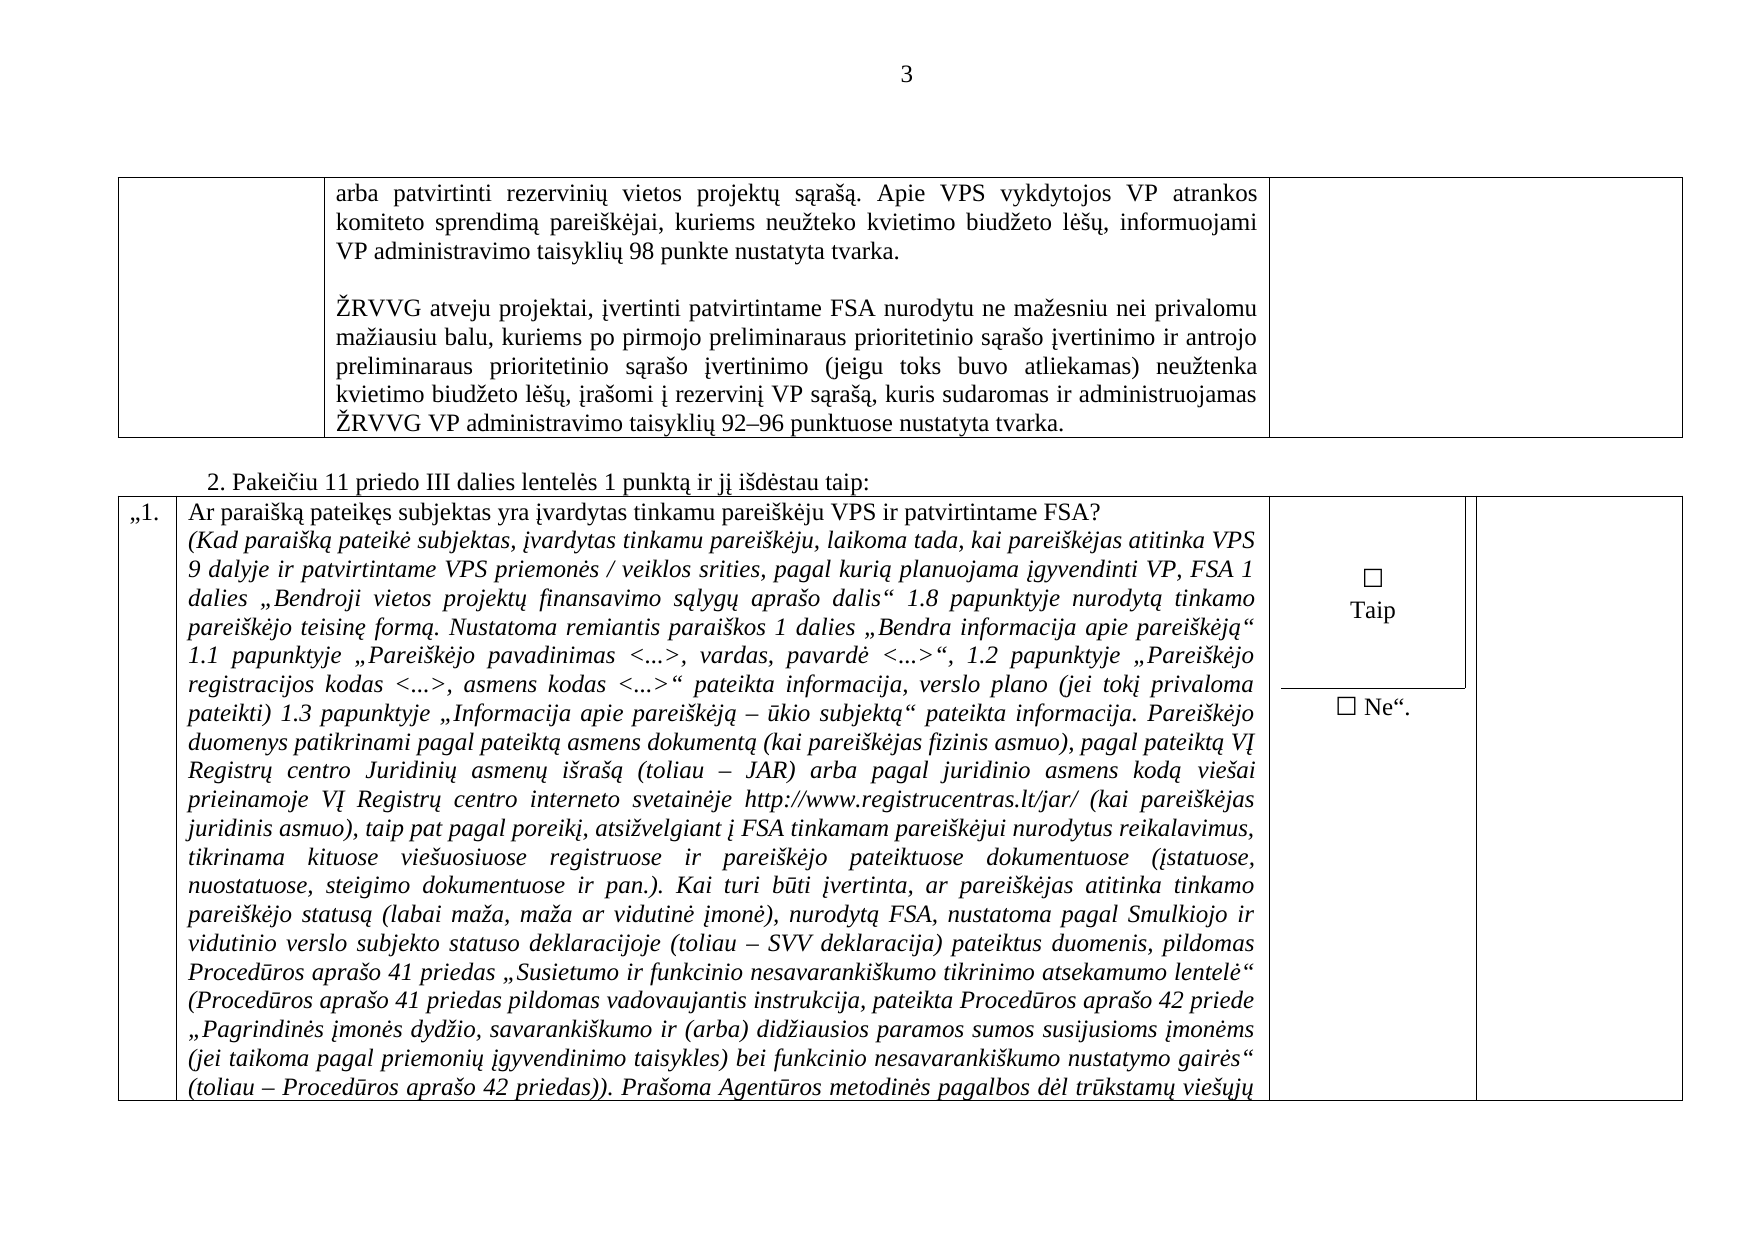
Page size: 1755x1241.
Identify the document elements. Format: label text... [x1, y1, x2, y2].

table_header ☐ Taip ☐ Ne“. [1270, 497, 1476, 1100]
table_header [119, 178, 324, 437]
table_header [1270, 178, 1682, 437]
table_header [1477, 497, 1682, 1100]
table_header „1. [119, 497, 176, 1100]
table_header arba patvirtinti rezervinių vietos projektų sąrašą. Apie VPS vykdytojos VP atrankos komiteto sprendimą pareiškėjai, kuriems neužteko kvietimo biudžeto lėšų, informuojami VP administravimo taisyklių 98 punkte nustatyta tvarka. ŽRVVG atveju projektai, įvertinti patvirtintame FSA nurodytu ne mažesniu nei privalomu mažiausiu balu, kuriems po pirmojo preliminaraus prioritetinio sąrašo įvertinimo ir antrojo preliminaraus prioritetinio sąrašo įvertinimo (jeigu toks buvo atliekamas) neužtenka kvietimo biudžeto lėšų, įrašomi į rezervinį VP sąrašą, kuris sudaromas ir administruojamas ŽRVVG VP administravimo taisyklių 92–96 punktuose nustatyta tvarka. [325, 178, 1269, 437]
text 2. Pakeičiu 11 priedo III dalies lentelės 1 punktą ir jį išdėstau taip: [118, 467, 1695, 496]
table_header Ar paraišką pateikęs subjektas yra įvardytas tinkamu pareiškėju VPS ir patvirtintame FSA? (Kad paraišką pateikė subjektas, įvardytas tinkamu pareiškėju, laikoma tada, kai pareiškėjas atitinka VPS 9 dalyje ir patvirtintame VPS priemonės / veiklos srities, pagal kurią planuojama įgyvendinti VP, FSA 1 dalies „Bendroji vietos projektų finansavimo sąlygų aprašo dalis“ 1.8 papunktyje nurodytą tinkamo pareiškėjo teisinę formą. Nustatoma remiantis paraiškos 1 dalies „Bendra informacija apie pareiškėją“ 1.1 papunktyje „Pareiškėjo pavadinimas <...>, vardas, pavardė <...>“, 1.2 papunktyje „Pareiškėjo registracijos kodas <...>, asmens kodas <...>“ pateikta informacija, verslo plano (jei tokį privaloma pateikti) 1.3 papunktyje „Informacija apie pareiškėją – ūkio subjektą“ pateikta informacija. Pareiškėjo duomenys patikrinami pagal pateiktą asmens dokumentą (kai pareiškėjas fizinis asmuo), pagal pateiktą VĮ Registrų centro Juridinių asmenų išrašą (toliau – JAR) arba pagal juridinio asmens kodą viešai prieinamoje VĮ Registrų centro interneto svetainėje http://www.registrucentras.lt/jar/ (kai pareiškėjas juridinis asmuo), taip pat pagal poreikį, atsižvelgiant į FSA tinkamam pareiškėjui nurodytus reikalavimus, tikrinama kituose viešuosiuose registruose ir pareiškėjo pateiktuose dokumentuose (įstatuose, nuostatuose, steigimo dokumentuose ir pan.). Kai turi būti įvertinta, ar pareiškėjas atitinka tinkamo pareiškėjo statusą (labai maža, maža ar vidutinė įmonė), nurodytą FSA, nustatoma pagal Smulkiojo ir vidutinio verslo subjekto statuso deklaracijoje (toliau – SVV deklaracija) pateiktus duomenis, pildomas Procedūros aprašo 41 priedas „Susietumo ir funkcinio nesavarankiškumo tikrinimo atsekamumo lentelė“ (Procedūros aprašo 41 priedas pildomas vadovaujantis instrukcija, pateikta Procedūros aprašo 42 priede „Pagrindinės įmonės dydžio, savarankiškumo ir (arba) didžiausios paramos sumos susijusioms įmonėms (jei taikoma pagal priemonių įgyvendinimo taisykles) bei funkcinio nesavarankiškumo nustatymo gairės“ (toliau – Procedūros aprašo 42 priedas)). Prašoma Agentūros metodinės pagalbos dėl trūkstamų viešųjų [177, 497, 1269, 1100]
